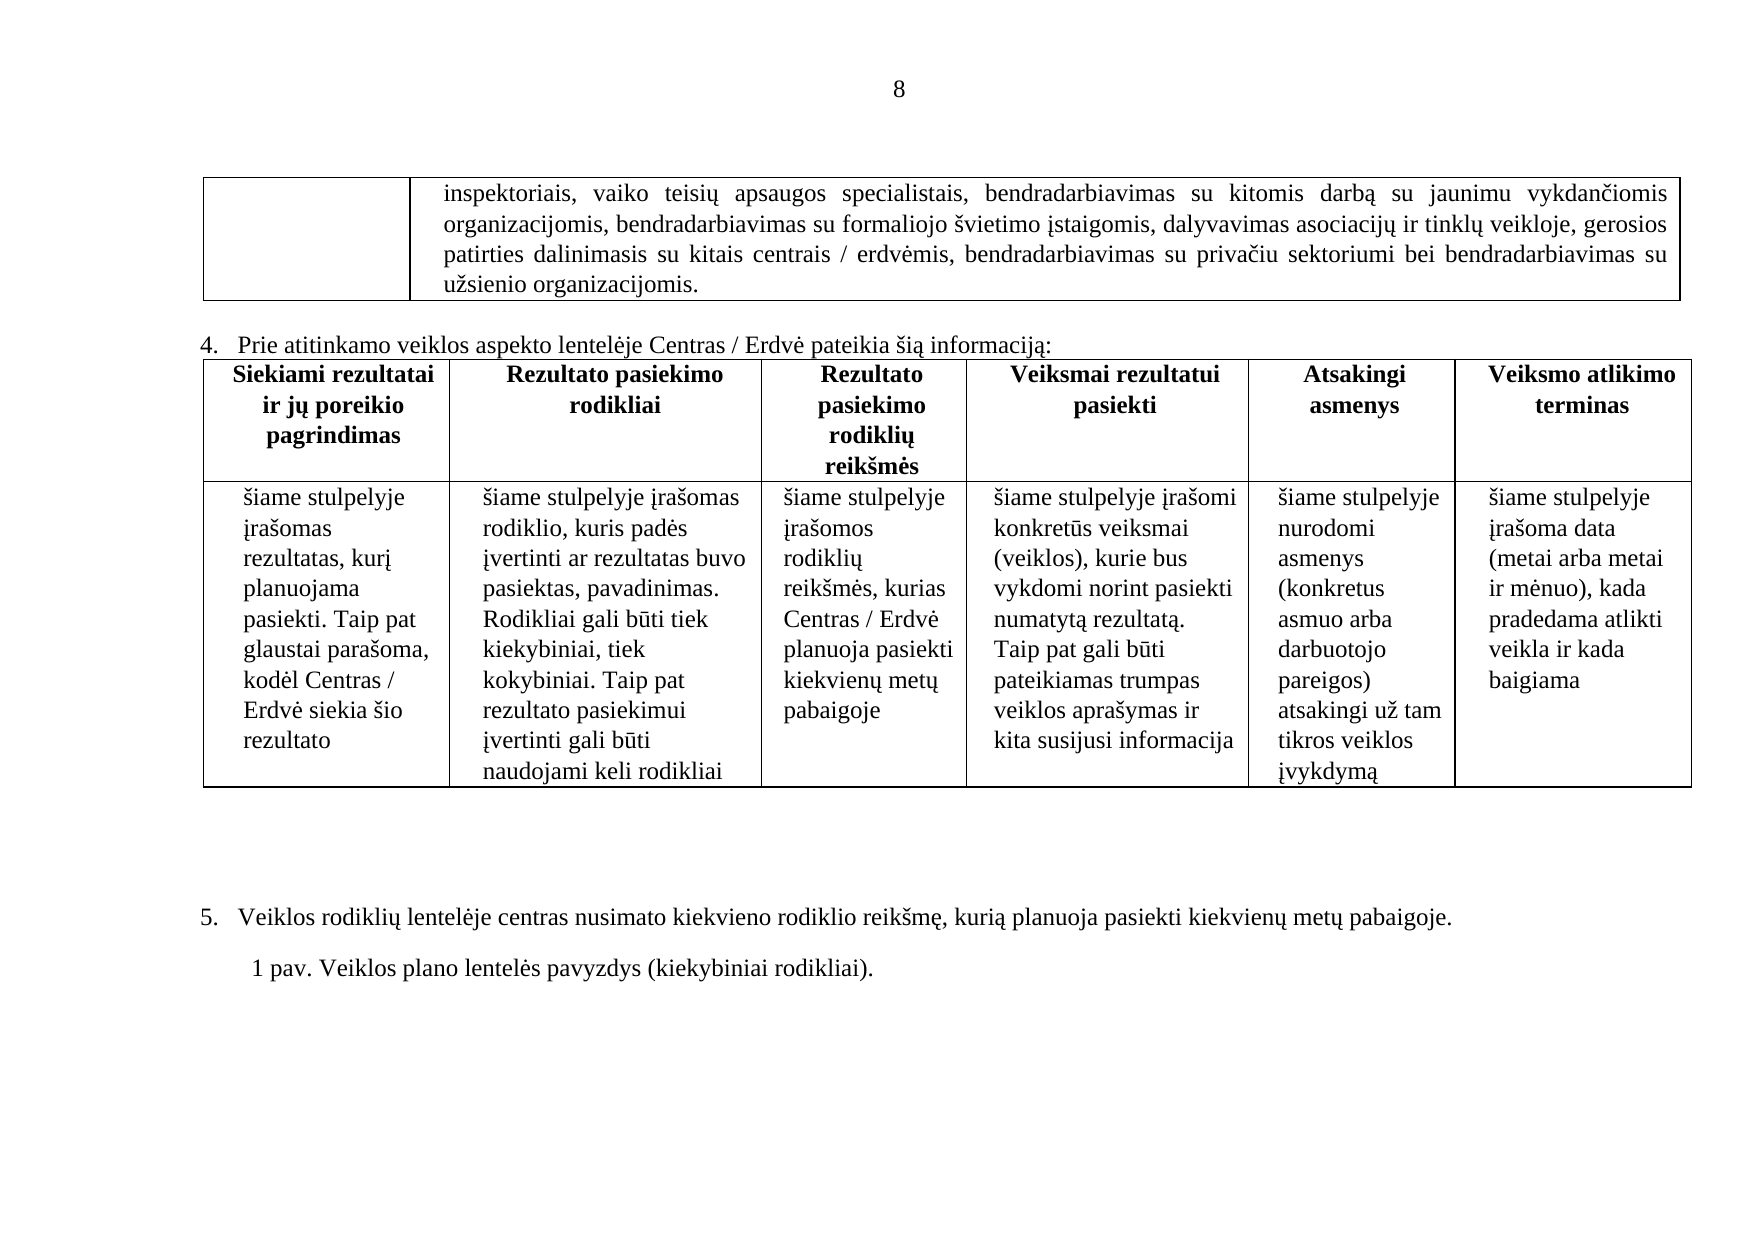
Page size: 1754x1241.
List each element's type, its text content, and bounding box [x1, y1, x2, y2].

table_header Veiksmo atlikimo terminas [1456, 360, 1691, 481]
table_cell šiame stulpelyje įrašomas rodiklio, kuris padės įvertinti ar rezultatas buvo pasiektas, pavadinimas. Rodikliai gali būti tiek kiekybiniai, tiek kokybiniai. Taip pat rezultato pasiekimui įvertinti gali būti naudojami keli rodikliai [450, 482, 761, 786]
text 1 pav. Veiklos plano lentelės pavyzdys (kiekybiniai rodikliai). [162, 953, 1636, 981]
table_header Rezultato pasiekimo rodikliai [450, 360, 761, 481]
table_header Veiksmai rezultatui pasiekti [967, 360, 1248, 481]
table_header Rezultato pasiekimo rodiklių reikšmės [762, 360, 966, 481]
text 4. Prie atitinkamo veiklos aspekto lentelėje Centras / Erdvė pateikia šią informaciją: [200, 330, 1636, 358]
table_cell inspektoriais, vaiko teisių apsaugos specialistais, bendradarbiavimas su kitomis darbą su jaunimu vykdančiomis organizacijomis, bendradarbiavimas su formaliojo švietimo įstaigomis, dalyvavimas asociacijų ir tinklų veikloje, gerosios patirties dalinimasis su kitais centrais / erdvėmis, bendradarbiavimas su privačiu sektoriumi bei bendradarbiavimas su užsienio organizacijomis. [411, 178, 1679, 300]
table_cell šiame stulpelyje įrašomas rezultatas, kurį planuojama pasiekti. Taip pat glaustai parašoma, kodėl Centras / Erdvė siekia šio rezultato [204, 482, 449, 786]
table_header Atsakingi asmenys [1249, 360, 1454, 481]
text 5. Veiklos rodiklių lentelėje centras nusimato kiekvieno rodiklio reikšmę, kurią planuoja pasiekti kiekvienų metų pabaigoje. [200, 902, 1636, 931]
table_header Siekiami rezultatai ir jų poreikio pagrindimas [204, 360, 449, 481]
table_cell šiame stulpelyje įrašoma data (metai arba metai ir mėnuo), kada pradedama atlikti veikla ir kada baigiama [1456, 482, 1691, 786]
table_cell šiame stulpelyje įrašomos rodiklių reikšmės, kurias Centras / Erdvė planuoja pasiekti kiekvienų metų pabaigoje [762, 482, 966, 786]
table_cell šiame stulpelyje įrašomi konkretūs veiksmai (veiklos), kurie bus vykdomi norint pasiekti numatytą rezultatą. Taip pat gali būti pateikiamas trumpas veiklos aprašymas ir kita susijusi informacija [967, 482, 1248, 786]
table_cell šiame stulpelyje nurodomi asmenys (konkretus asmuo arba darbuotojo pareigos) atsakingi už tam tikros veiklos įvykdymą [1249, 482, 1454, 786]
table_cell [204, 178, 409, 300]
